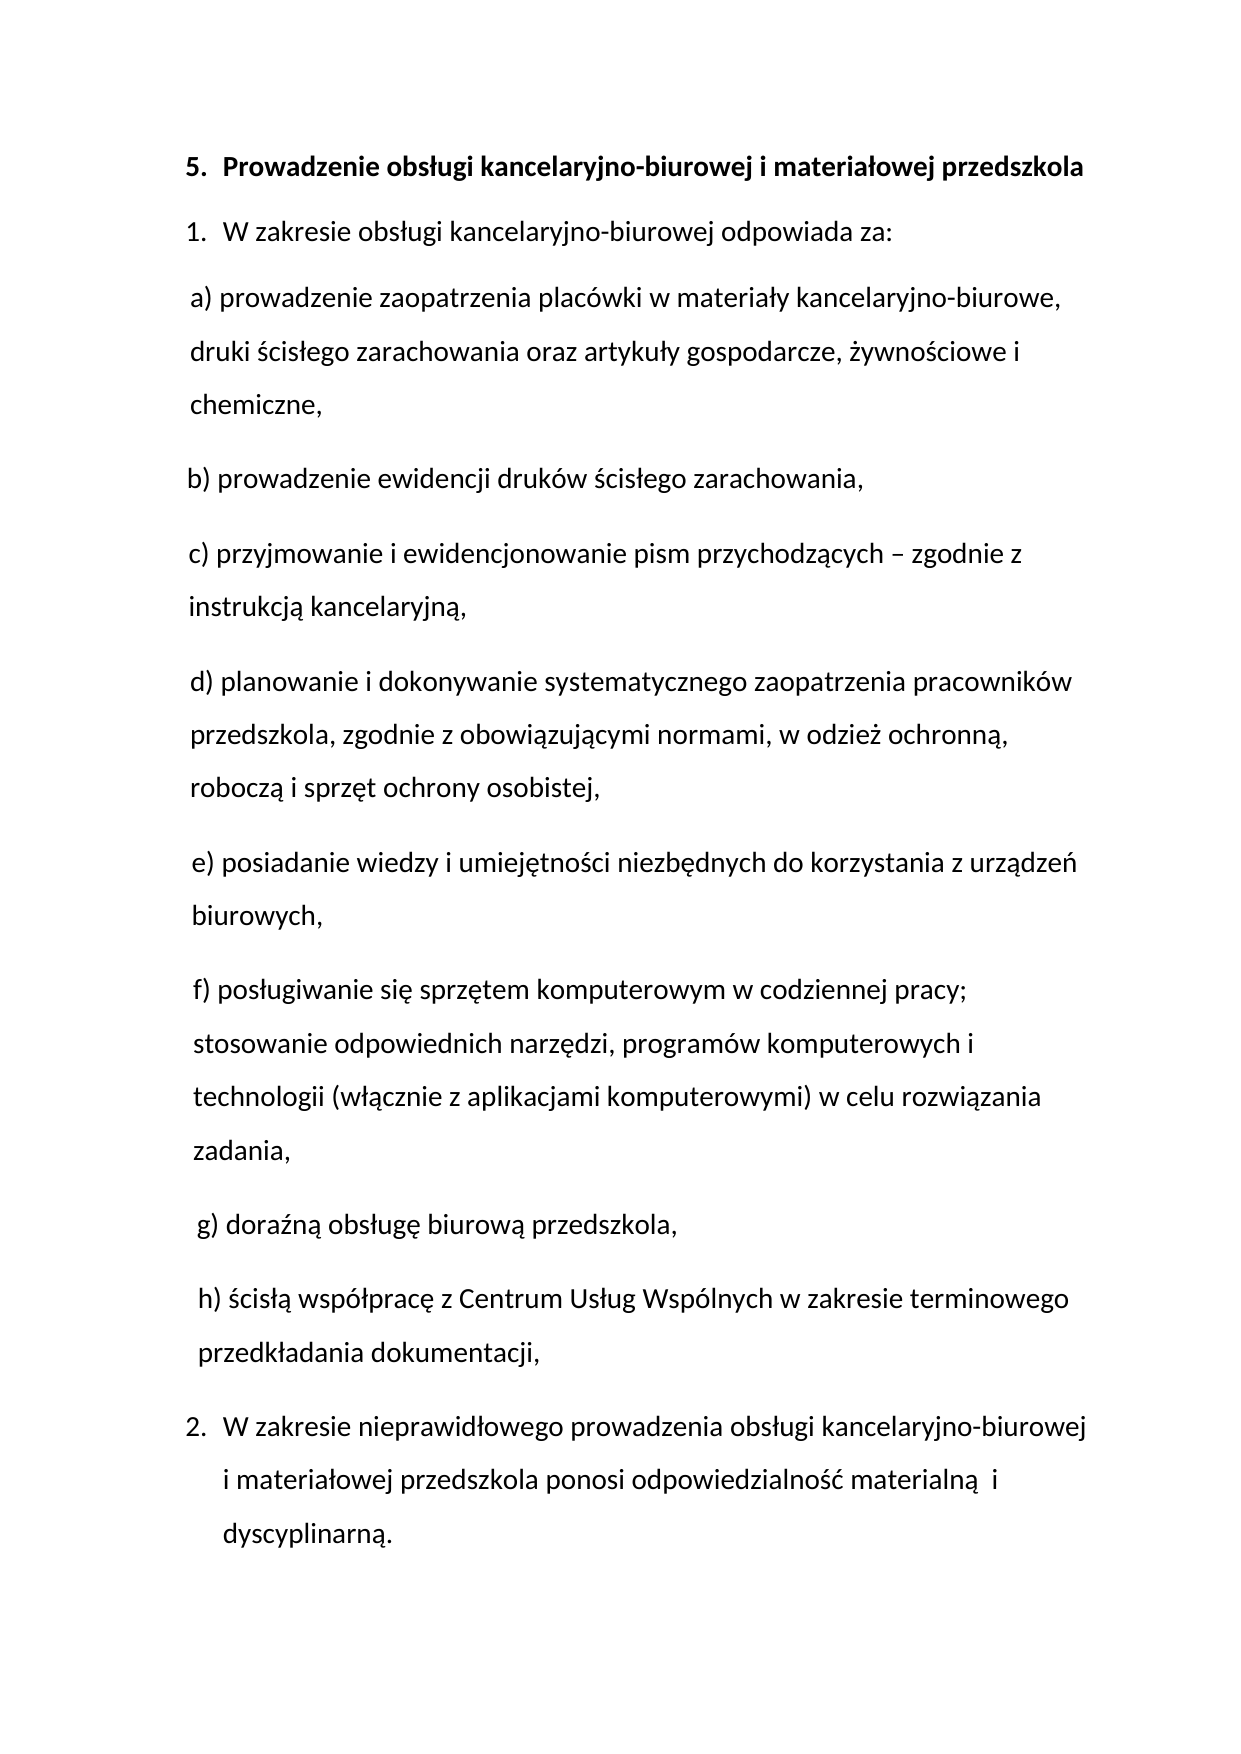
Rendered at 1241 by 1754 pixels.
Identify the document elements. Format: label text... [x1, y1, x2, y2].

list Prowadzenie obsługi kancelaryjno-biurowej i materiałowej przedszkola [185, 148, 1093, 183]
list b) prowadzenie ewidencji druków ścisłego zarachowania, [187, 461, 1093, 496]
list e) posiadanie wiedzy i umiejętności niezbędnych do korzystania z urządzeń biurowych, [191, 844, 1093, 933]
list h) ścisłą współpracę z Centrum Usług Wspólnych w zakresie terminowego przedkładania dokumentacji, [198, 1280, 1093, 1369]
list c) przyjmowanie i ewidencjonowanie pism przychodzących – zgodnie z instrukcją kancelaryjną, [188, 535, 1093, 624]
list d) planowanie i dokonywanie systematycznego zaopatrzenia pracowników przedszkola, zgodnie z obowiązującymi normami, w odzież ochronną, roboczą i sprzęt ochrony osobistej, [190, 663, 1093, 805]
list a) prowadzenie zaopatrzenia placówki w materiały kancelaryjno-biurowe, druki ścisłego zarachowania oraz artykuły gospodarcze, żywnościowe i chemiczne, [190, 279, 1093, 422]
list g) doraźną obsługę biurową przedszkola, [157, 1206, 1093, 1242]
list f) posługiwanie się sprzętem komputerowym w codziennej pracy; stosowanie odpowiednich narzędzi, programów komputerowych i technologii (włącznie z aplikacjami komputerowymi) w celu rozwiązania zadania, [193, 971, 1093, 1167]
list W zakresie nieprawidłowego prowadzenia obsługi kancelaryjno-biurowej i materiałowej przedszkola ponosi odpowiedzialność materialną i dyscyplinarną. [185, 1408, 1093, 1551]
list W zakresie obsługi kancelaryjno-biurowej odpowiada za: [185, 213, 1093, 249]
